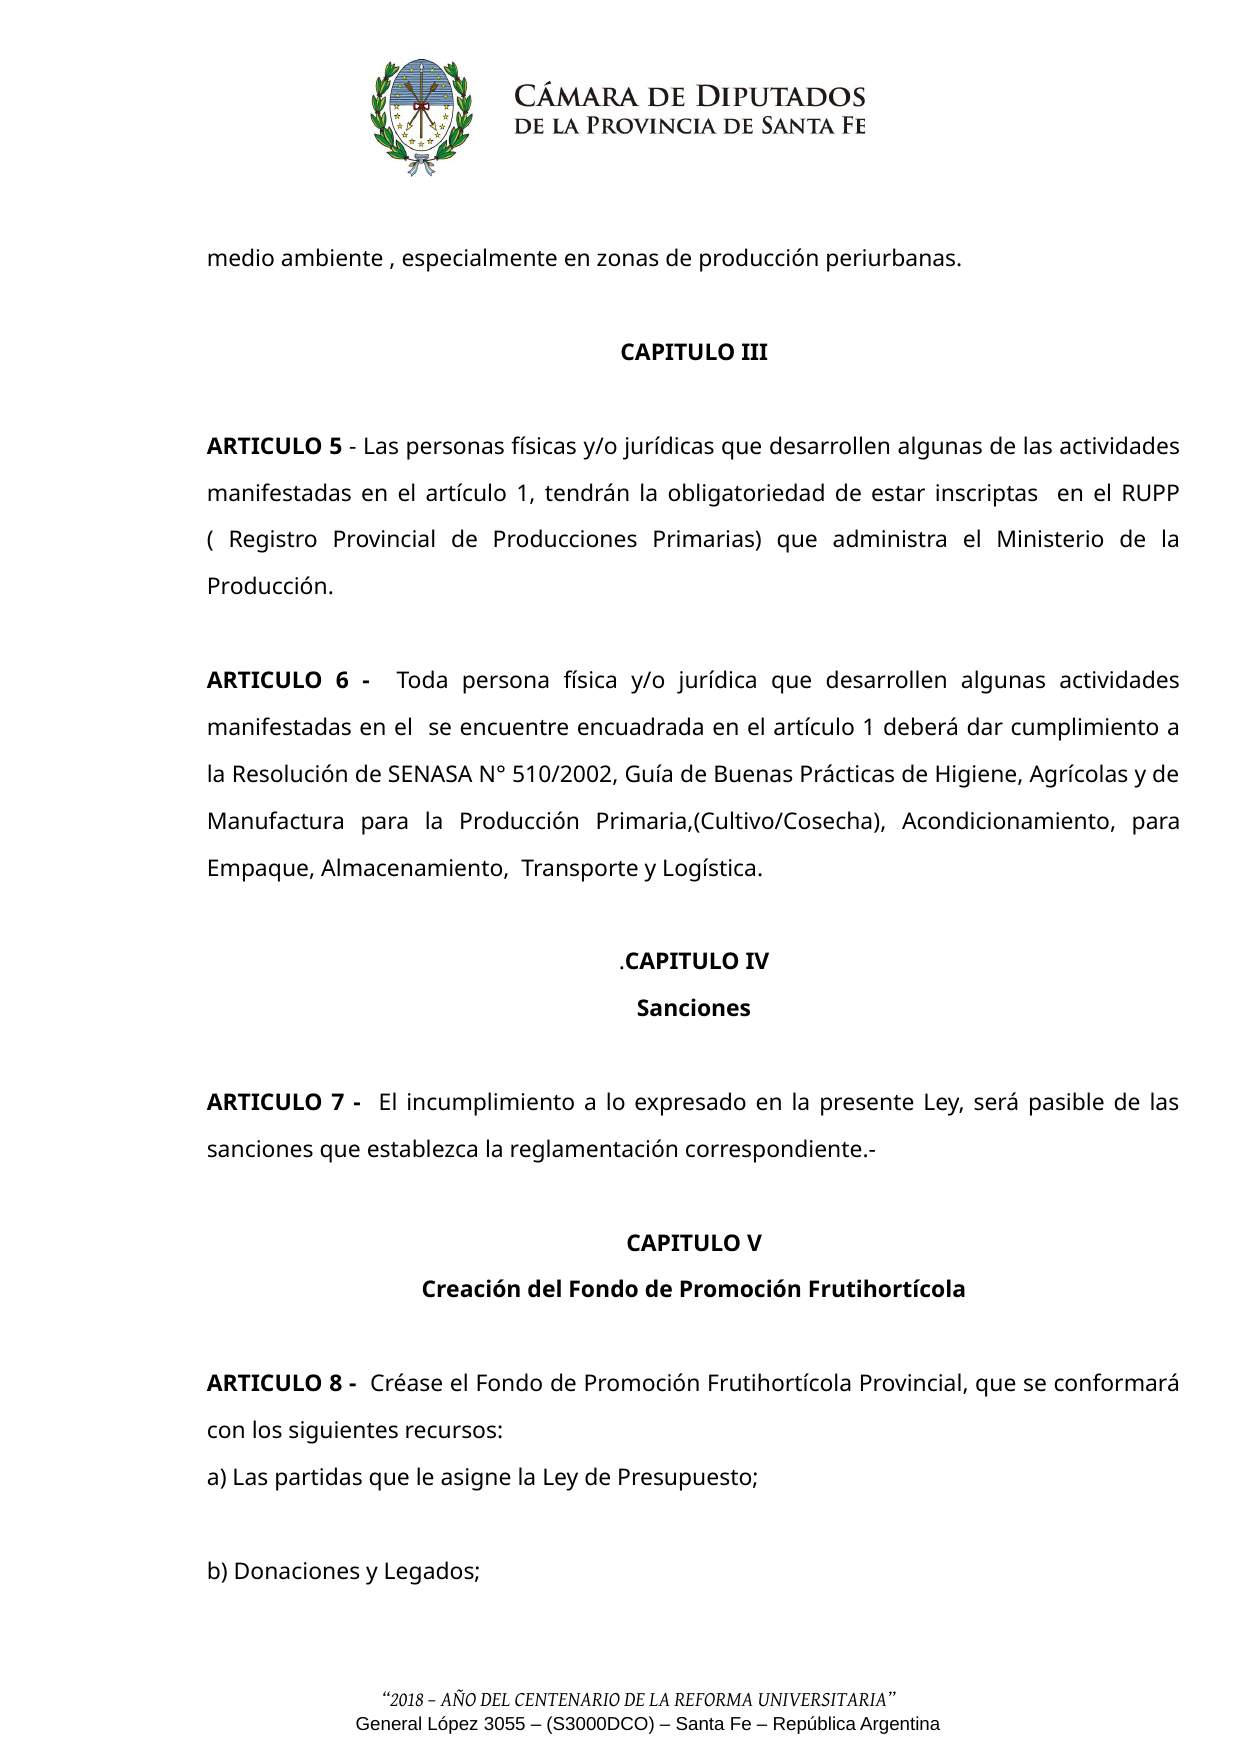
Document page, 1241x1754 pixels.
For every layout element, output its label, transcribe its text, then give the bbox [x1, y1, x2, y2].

text medio ambiente , especialmente en zonas de producción periurbanas. [207, 242, 1181, 273]
text a) Las partidas que le asigne la Ley de Presupuesto; [207, 1461, 1181, 1492]
picture [370, 59, 866, 181]
text ARTICULO 5 - Las personas físicas y/o jurídicas que desarrollen algunas de las actividades manifestadas en el artículo 1, tendrán la obligatoriedad de estar inscriptas en el RUPP ( Registro Provincial de Producciones Primarias) que administra el Ministerio de la Producción. [207, 430, 1181, 602]
text .CAPITULO IV [207, 945, 1181, 977]
text CAPITULO III [207, 336, 1181, 367]
text ARTICULO 6 - Toda persona física y/o jurídica que desarrollen algunas actividades manifestadas en el se encuentre encuadrada en el artículo 1 deberá dar cumplimiento a la Resolución de SENASA N° 510/2002, Guía de Buenas Prácticas de Higiene, Agrícolas y de Manufactura para la Producción Primaria,(Cultivo/Cosecha), Acondicionamiento, para Empaque, Almacenamiento, Transporte y Logística. [207, 664, 1181, 883]
text ARTICULO 8 - Créase el Fondo de Promoción Frutihortícola Provincial, que se conformará con los siguientes recursos: [207, 1367, 1181, 1445]
text Creación del Fondo de Promoción Frutihortícola [207, 1273, 1181, 1305]
text Sanciones [207, 992, 1181, 1023]
text b) Donaciones y Legados; [207, 1555, 1181, 1586]
text ARTICULO 7 - El incumplimiento a lo expresado en la presente Ley, será pasible de las sanciones que establezca la reglamentación correspondiente.- [207, 1086, 1181, 1164]
text CAPITULO V [207, 1227, 1181, 1258]
